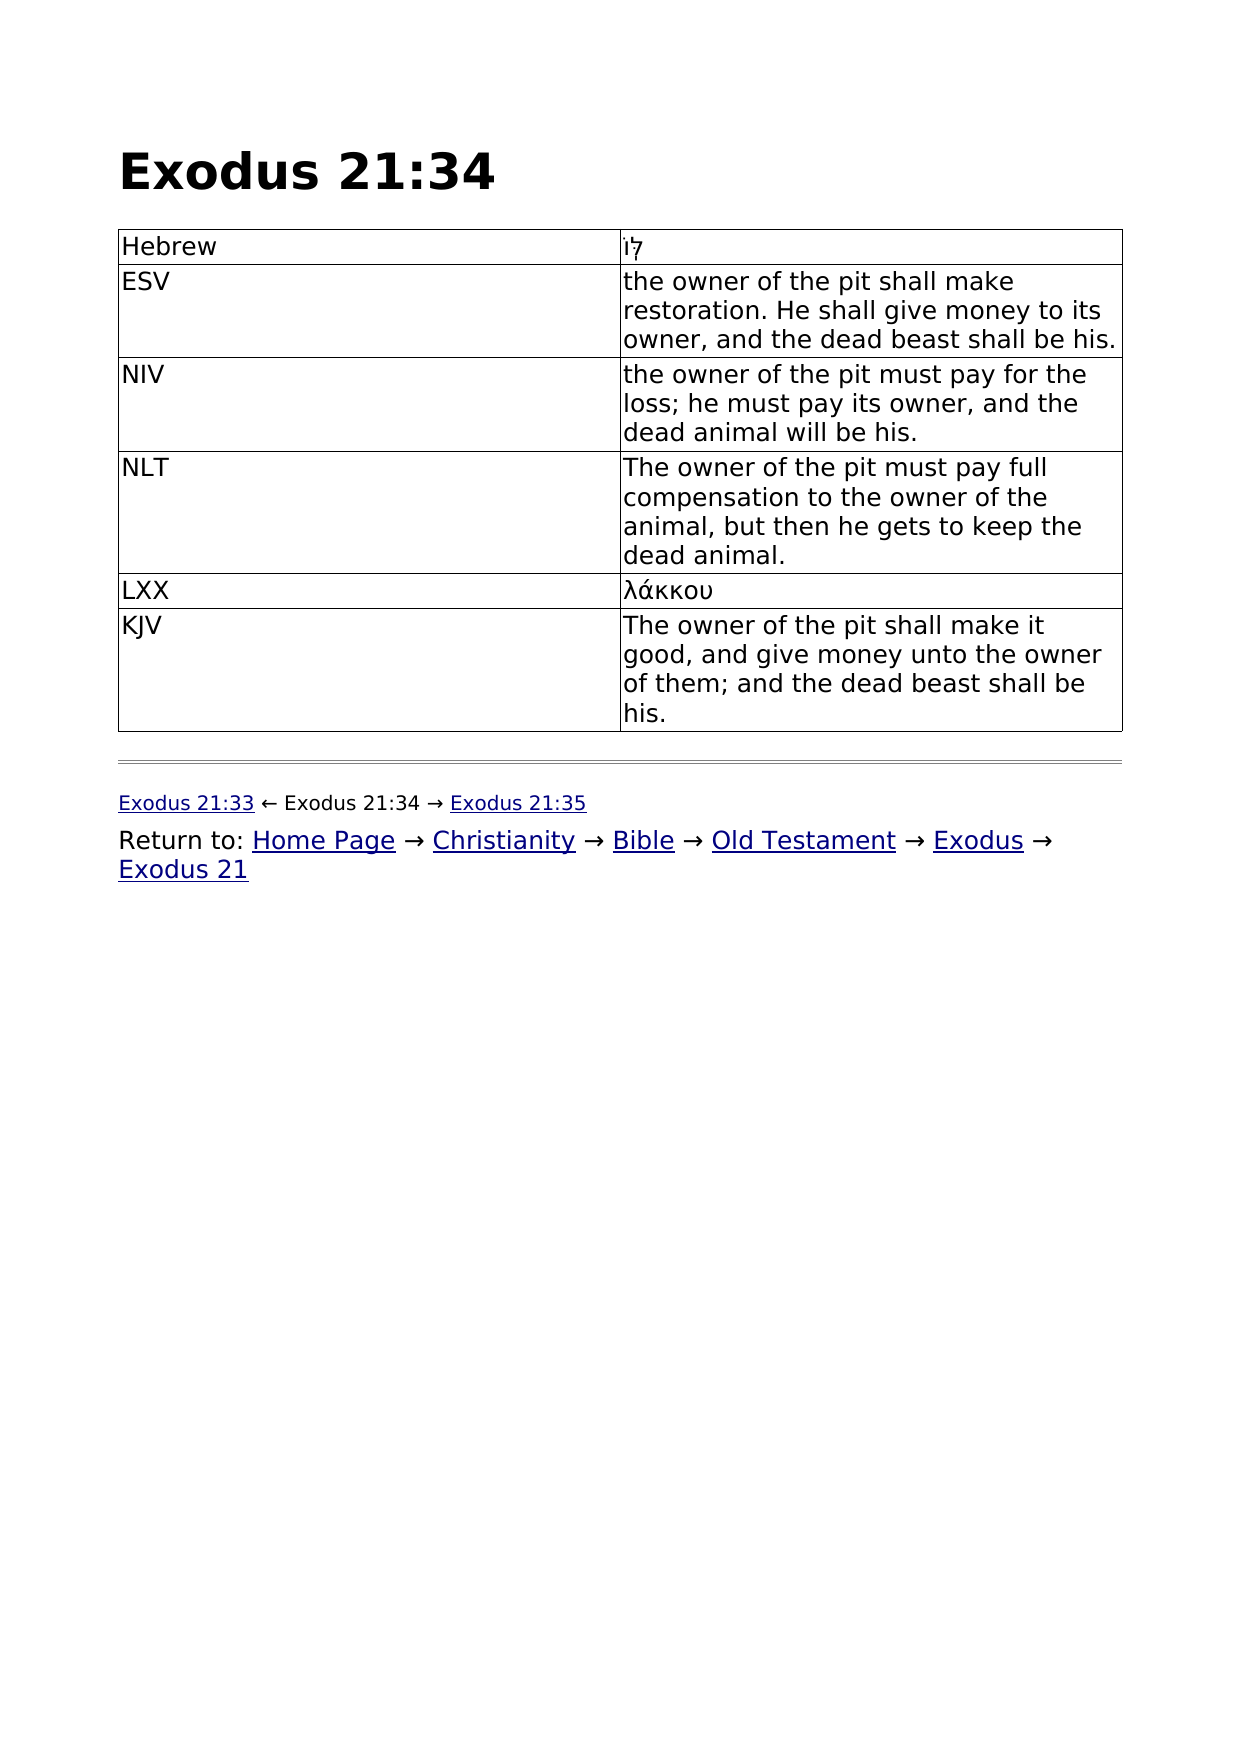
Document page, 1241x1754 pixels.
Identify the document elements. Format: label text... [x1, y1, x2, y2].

table_header לּֽוֹ [621, 230, 1122, 264]
text Return to: Home Page → Christianity → Bible → Old Testament → Exodus → Exodus 21 [118, 826, 1122, 884]
table_cell the owner of the pit must pay for the loss; he must pay its owner, and the dead animal will be his. [621, 358, 1122, 451]
table_cell ESV [119, 265, 620, 357]
table_cell λάκκου [621, 574, 1122, 608]
table_header Hebrew [119, 230, 620, 264]
table_cell NIV [119, 358, 620, 451]
subtitle Exodus 21:34 [118, 143, 1122, 201]
table_cell KJV [119, 609, 620, 731]
table_cell LXX [119, 574, 620, 608]
table_cell The owner of the pit must pay full compensation to the owner of the animal, but then he gets to keep the dead animal. [621, 452, 1122, 573]
table_cell the owner of the pit shall make restoration. He shall give money to its owner, and the dead beast shall be his. [621, 265, 1122, 357]
table_cell The owner of the pit shall make it good, and give money unto the owner of them; and the dead beast shall be his. [621, 609, 1122, 731]
text Exodus 21:33 ← Exodus 21:34 → Exodus 21:35 [118, 792, 1122, 826]
table_cell NLT [119, 452, 620, 573]
